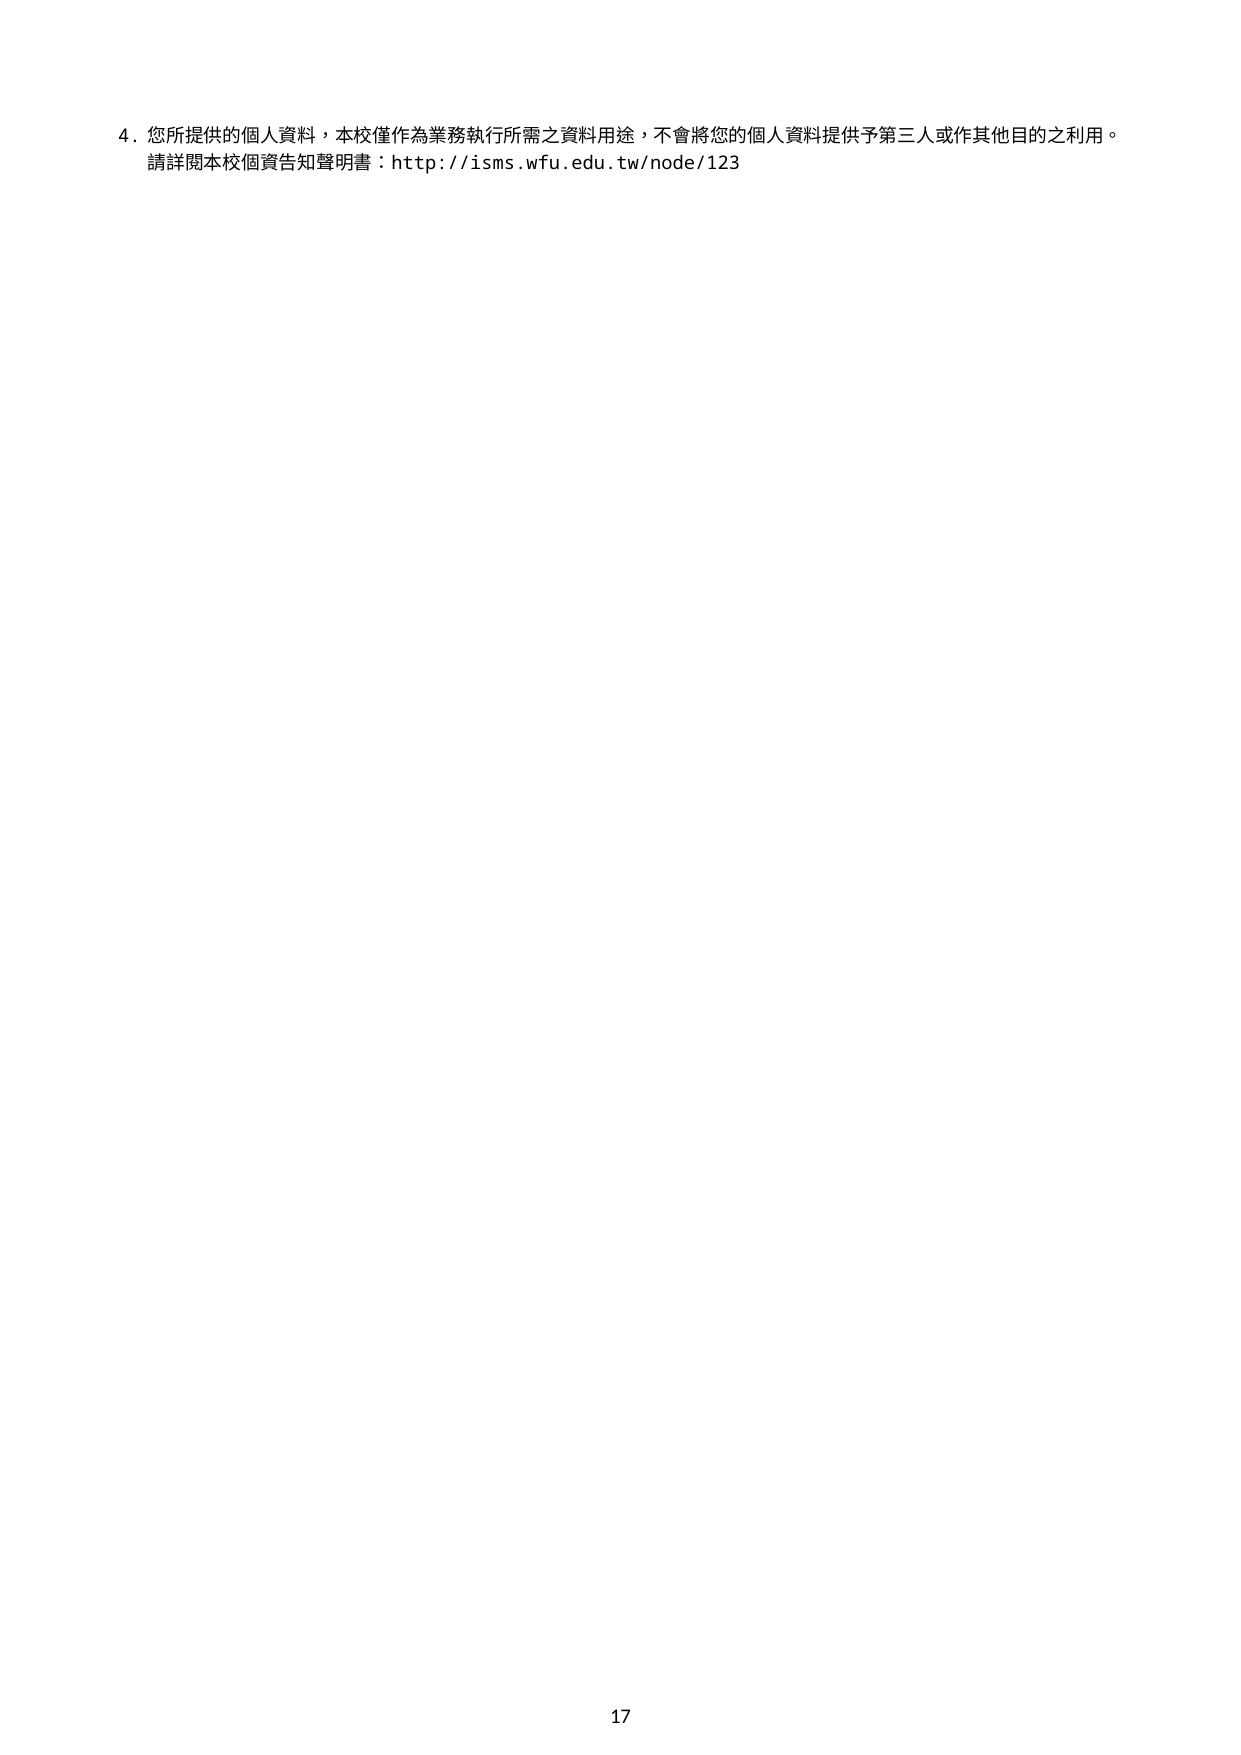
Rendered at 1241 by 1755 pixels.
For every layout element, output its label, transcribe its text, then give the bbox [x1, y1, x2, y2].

list 您所提供的個人資料，本校僅作為業務執行所需之資料用途，不會將您的個人資料提供予第三人或作其他目的之利用。請詳閱本校個資告知聲明書：http://isms.wfu.edu.tw/node/123 [118, 120, 1137, 175]
